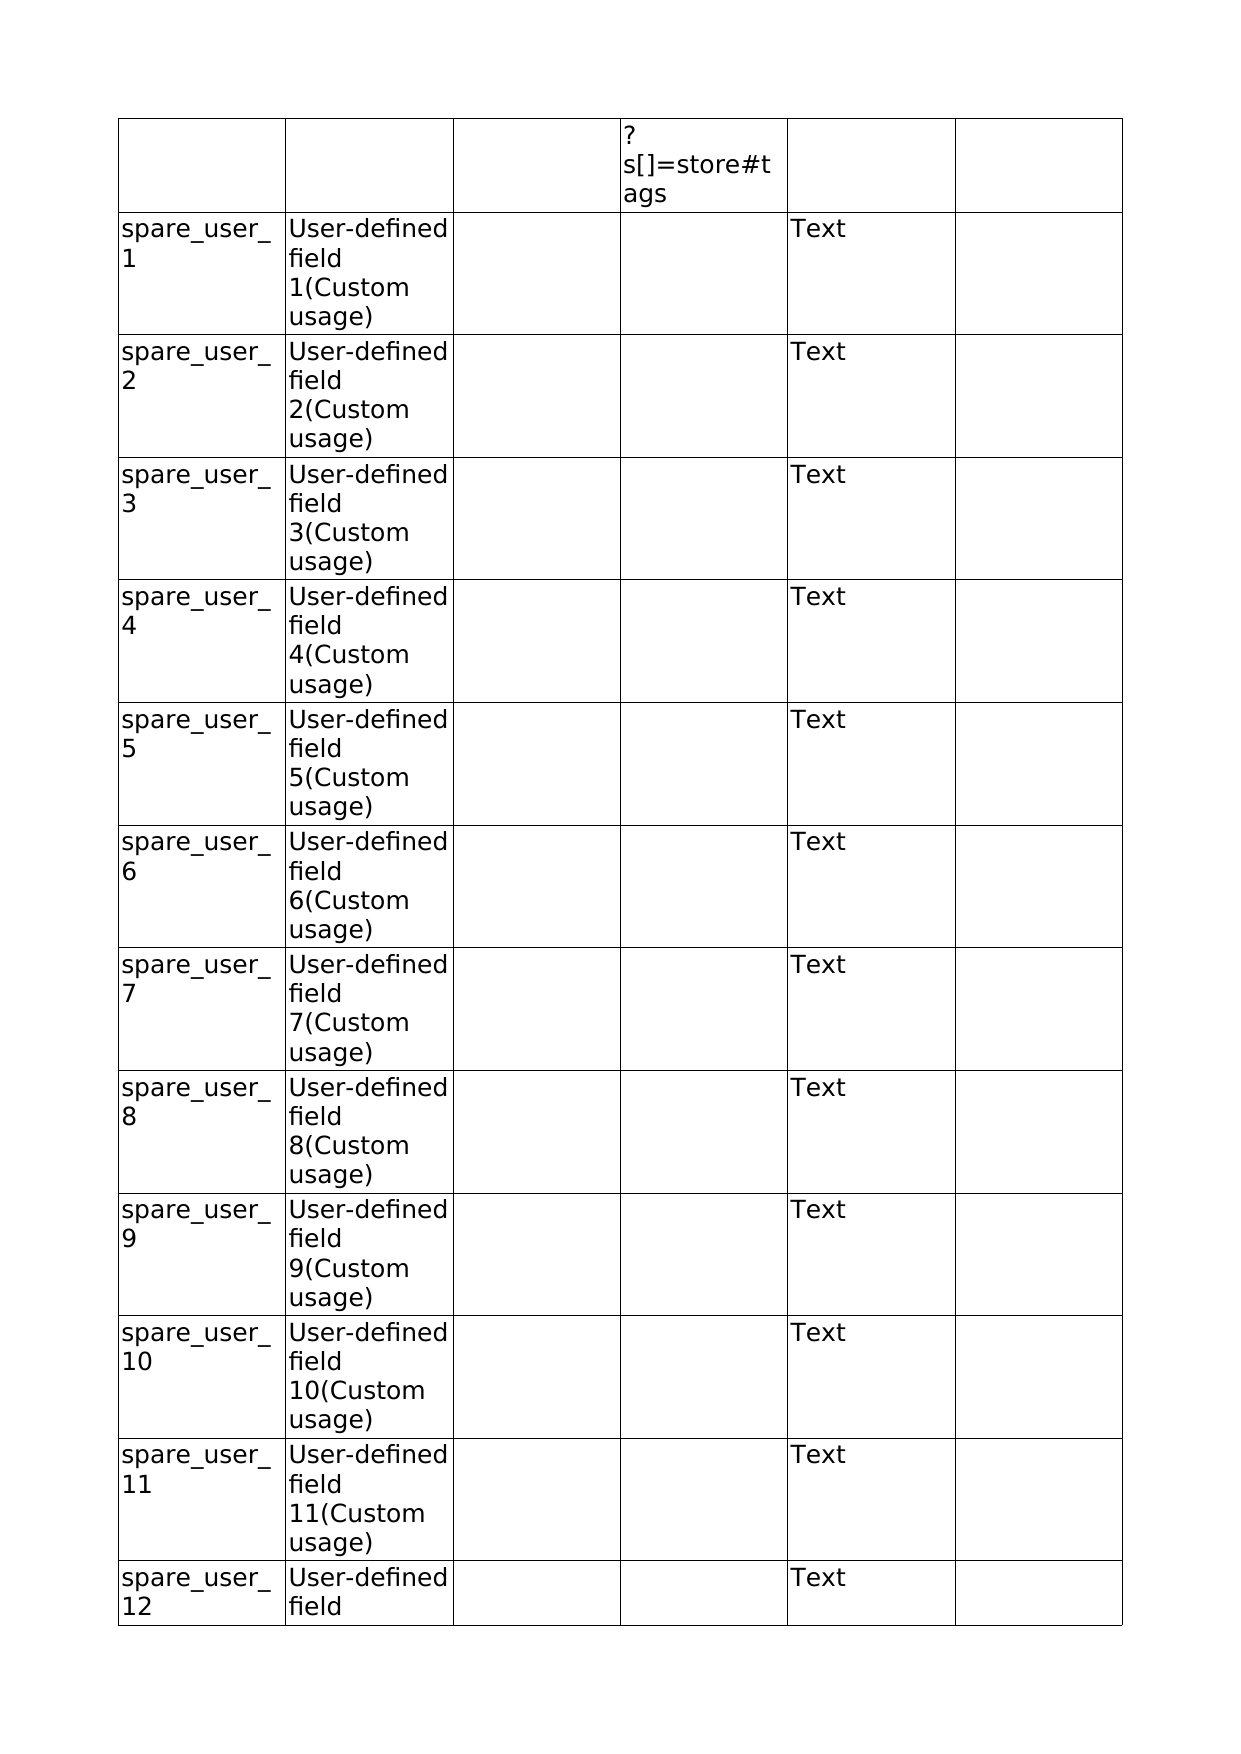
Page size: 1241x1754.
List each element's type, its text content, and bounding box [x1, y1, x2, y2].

table_cell spare_user_6 [119, 826, 285, 947]
table_cell Text [788, 1071, 955, 1192]
table_cell [621, 1439, 787, 1560]
table_cell [621, 948, 787, 1070]
table_cell spare_user_7 [119, 948, 285, 1070]
table_cell [956, 948, 1122, 1070]
table_cell [956, 1071, 1122, 1192]
table_cell User-defined field 5(Custom usage) [286, 703, 453, 824]
table_cell [956, 119, 1122, 212]
table_cell spare_user_4 [119, 580, 285, 702]
table_cell [454, 1561, 620, 1624]
table_cell User-defined field 9(Custom usage) [286, 1194, 453, 1315]
table_cell [286, 119, 453, 212]
table_cell [454, 213, 620, 334]
table_cell [621, 703, 787, 824]
table_cell Text [788, 213, 955, 334]
table_cell [454, 335, 620, 457]
table_cell [454, 458, 620, 579]
table_cell [621, 1071, 787, 1192]
table_cell spare_user_1 [119, 213, 285, 334]
table_cell [956, 1439, 1122, 1560]
table_cell Text [788, 826, 955, 947]
table_cell User-defined field 10(Custom usage) [286, 1316, 453, 1438]
table_cell [454, 1439, 620, 1560]
table_cell [454, 826, 620, 947]
table_cell User-defined field 11(Custom usage) [286, 1439, 453, 1560]
table_cell User-defined field 1(Custom usage) [286, 213, 453, 334]
table_cell Text [788, 580, 955, 702]
table_cell [621, 826, 787, 947]
table_cell [454, 1194, 620, 1315]
table_cell [454, 119, 620, 212]
table_cell [788, 119, 955, 212]
table_cell User-defined field 6(Custom usage) [286, 826, 453, 947]
table_cell ?s[]=store#tags [621, 119, 787, 212]
table_cell spare_user_3 [119, 458, 285, 579]
table_cell [956, 1316, 1122, 1438]
table_cell User-defined field 8(Custom usage) [286, 1071, 453, 1192]
table_cell Text [788, 1561, 955, 1624]
table_cell User-defined field 7(Custom usage) [286, 948, 453, 1070]
table_cell spare_user_8 [119, 1071, 285, 1192]
table_cell [621, 1561, 787, 1624]
table_cell [956, 703, 1122, 824]
table_cell spare_user_10 [119, 1316, 285, 1438]
table_cell Text [788, 335, 955, 457]
table_cell [454, 948, 620, 1070]
table_cell Text [788, 948, 955, 1070]
table_cell [119, 119, 285, 212]
table_cell [454, 580, 620, 702]
table_cell [454, 1316, 620, 1438]
table_cell [621, 458, 787, 579]
table_cell Text [788, 1194, 955, 1315]
table_cell User-defined field 3(Custom usage) [286, 458, 453, 579]
table_cell [956, 826, 1122, 947]
table_cell [956, 335, 1122, 457]
table_cell [956, 213, 1122, 334]
table_cell [621, 335, 787, 457]
table_cell spare_user_11 [119, 1439, 285, 1560]
table_cell [454, 703, 620, 824]
table_cell Text [788, 1316, 955, 1438]
table_cell [621, 1316, 787, 1438]
table_cell spare_user_12 [119, 1561, 285, 1624]
table_cell [621, 213, 787, 334]
table_cell [956, 1194, 1122, 1315]
table_cell [956, 1561, 1122, 1624]
table_cell [454, 1071, 620, 1192]
table_cell [621, 1194, 787, 1315]
table_cell [956, 580, 1122, 702]
table_cell User-defined field 2(Custom usage) [286, 335, 453, 457]
table_cell User-defined field 4(Custom usage) [286, 580, 453, 702]
table_cell spare_user_5 [119, 703, 285, 824]
table_cell [621, 580, 787, 702]
table_cell Text [788, 1439, 955, 1560]
table_cell User-defined field [286, 1561, 453, 1624]
table_cell [956, 458, 1122, 579]
table_cell spare_user_2 [119, 335, 285, 457]
table_cell Text [788, 703, 955, 824]
table_cell spare_user_9 [119, 1194, 285, 1315]
table_cell Text [788, 458, 955, 579]
